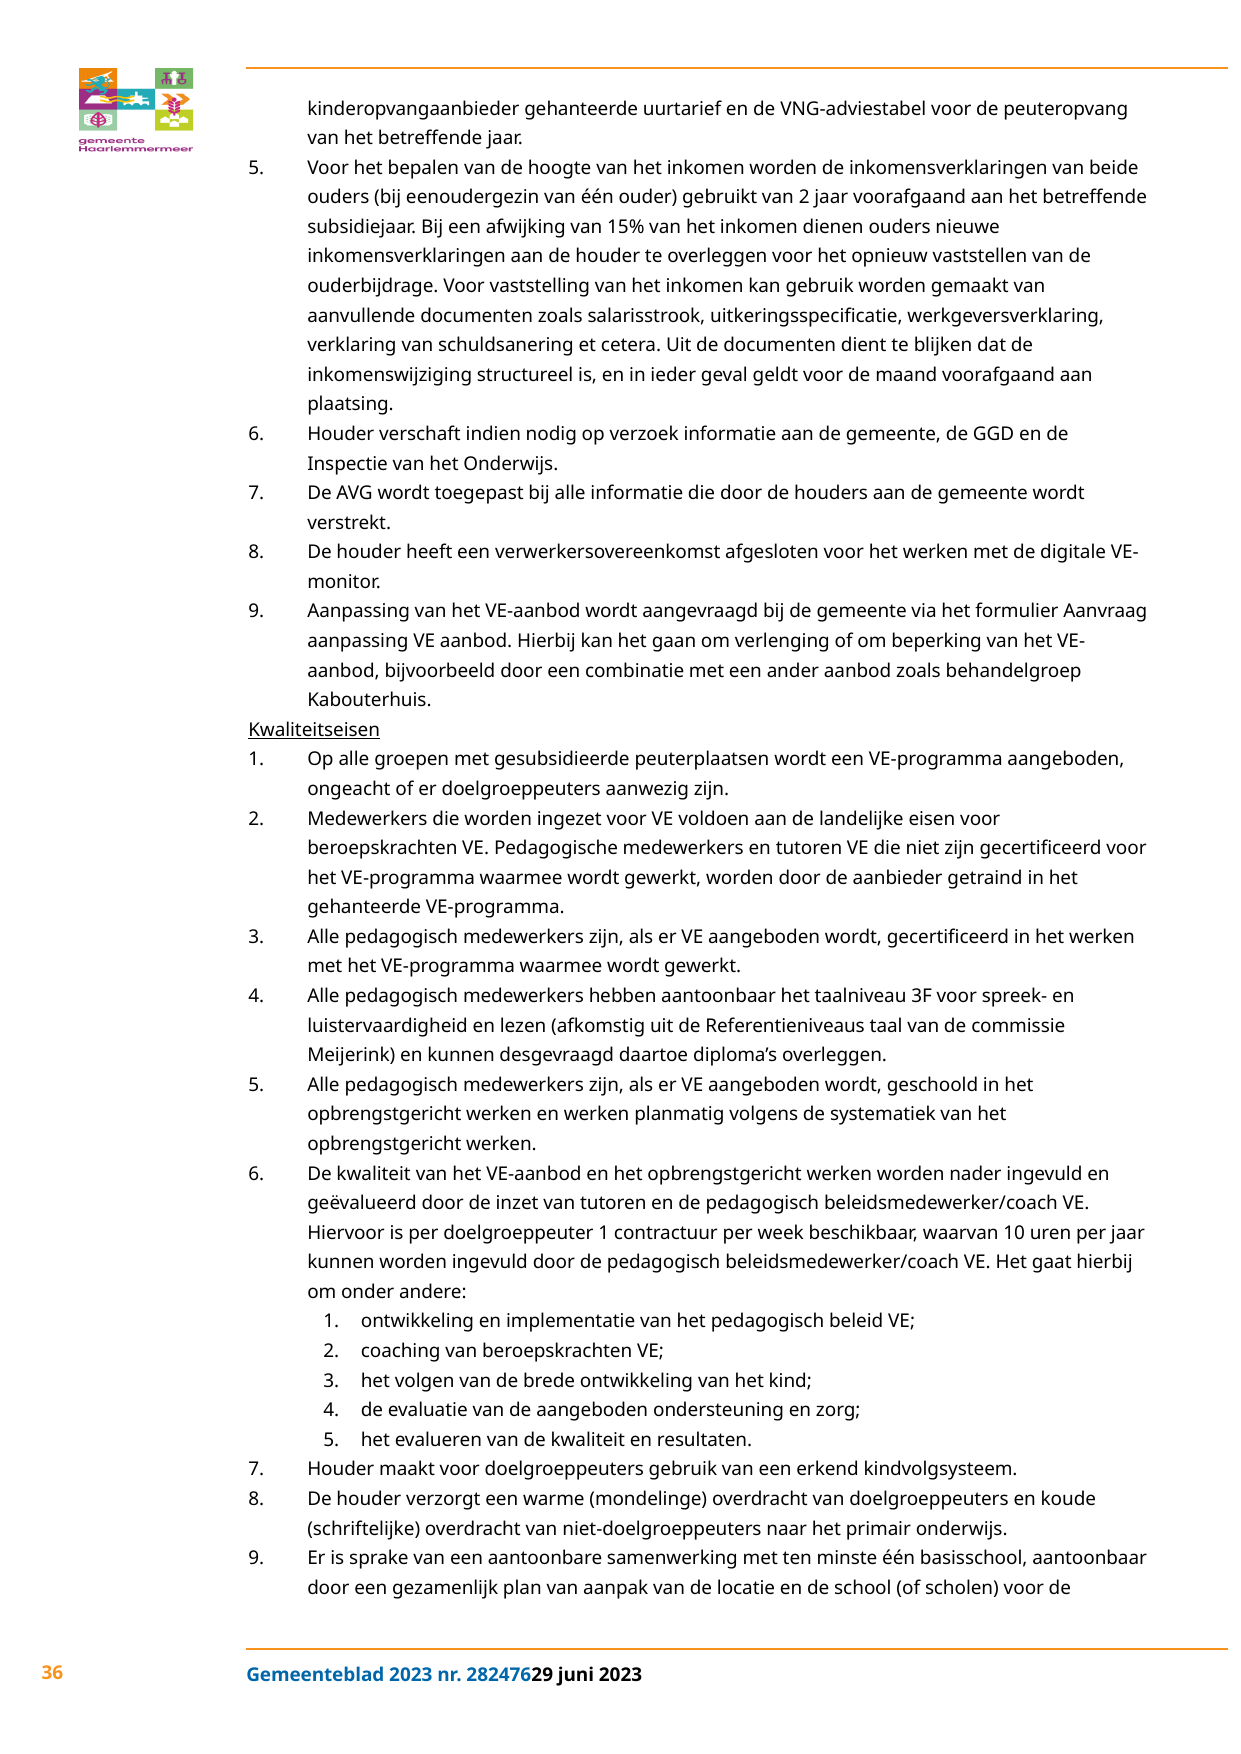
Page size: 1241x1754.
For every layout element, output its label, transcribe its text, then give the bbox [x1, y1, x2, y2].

list ontwikkeling en implementatie van het pedagogisch beleid VE; [323, 1308, 1152, 1333]
list De houder heeft een verwerkersovereenkomst afgesloten voor het werken met de digitale VE-monitor. [248, 538, 1152, 594]
list Houder verschaft indien nodig op verzoek informatie aan de gemeente, de GGD en de Inspectie van het Onderwijs. [248, 420, 1152, 476]
list Medewerkers die worden ingezet voor VE voldoen aan de landelijke eisen voor beroepskrachten VE. Pedagogische medewerkers en tutoren VE die niet zijn gecertificeerd voor het VE-programma waarmee wordt gewerkt, worden door de aanbieder getraind in het gehanteerde VE-programma. [248, 805, 1152, 919]
list Aanpassing van het VE-aanbod wordt aangevraagd bij de gemeente via het formulier Aanvraag aanpassing VE aanbod. Hierbij kan het gaan om verlenging of om beperking van het VE-aanbod, bijvoorbeeld door een combinatie met een ander aanbod zoals behandelgroep Kabouterhuis. [248, 598, 1152, 712]
list het evalueren van de kwaliteit en resultaten. [323, 1426, 1152, 1452]
list Alle pedagogisch medewerkers zijn, als er VE aangeboden wordt, geschoold in het opbrengstgericht werken en werken planmatig volgens de systematiek van het opbrengstgericht werken. [248, 1071, 1152, 1156]
list De houder verzorgt een warme (mondelinge) overdracht van doelgroeppeuters en koude (schriftelijke) overdracht van niet-doelgroeppeuters naar het primair onderwijs. [248, 1485, 1152, 1541]
list De kwaliteit van het VE-aanbod en het opbrengstgericht werken worden nader ingevuld en geëvalueerd door de inzet van tutoren en de pedagogisch beleidsmedewerker/coach VE. Hiervoor is per doelgroeppeuter 1 contractuur per week beschikbaar, waarvan 10 uren per jaar kunnen worden ingevuld door de pedagogisch beleidsmedewerker/coach VE. Het gaat hierbij om onder andere: [248, 1160, 1152, 1304]
list coaching van beroepskrachten VE; [323, 1337, 1152, 1363]
list Houder maakt voor doelgroeppeuters gebruik van een erkend kindvolgsysteem. [248, 1456, 1152, 1481]
list Alle pedagogisch medewerkers hebben aantoonbaar het taalniveau 3F voor spreek- en luistervaardigheid en lezen (afkomstig uit de Referentieniveaus taal van de commissie Meijerink) en kunnen desgevraagd daartoe diploma’s overleggen. [248, 982, 1152, 1067]
list de evaluatie van de aangeboden ondersteuning en zorg; [323, 1396, 1152, 1422]
list kinderopvangaanbieder gehanteerde uurtarief en de VNG-adviestabel voor de peuteropvang van het betreffende jaar. [248, 95, 1152, 150]
list Er is sprake van een aantoonbare samenwerking met ten minste één basisschool, aantoonbaar door een gezamenlijk plan van aanpak van de locatie en de school (of scholen) voor de [248, 1544, 1152, 1600]
list Alle pedagogisch medewerkers zijn, als er VE aangeboden wordt, gecertificeerd in het werken met het VE-programma waarmee wordt gewerkt. [248, 923, 1152, 978]
picture [41, 47, 231, 172]
text Kwaliteitseisen [248, 716, 1152, 742]
list Op alle groepen met gesubsidieerde peuterplaatsen wordt een VE-programma aangeboden, ongeacht of er doelgroeppeuters aanwezig zijn. [248, 746, 1152, 801]
list Voor het bepalen van de hoogte van het inkomen worden de inkomensverklaringen van beide ouders (bij eenoudergezin van één ouder) gebruikt van 2 jaar voorafgaand aan het betreffende subsidiejaar. Bij een afwijking van 15% van het inkomen dienen ouders nieuwe inkomensverklaringen aan de houder te overleggen voor het opnieuw vaststellen van de ouderbijdrage. Voor vaststelling van het inkomen kan gebruik worden gemaakt van aanvullende documenten zoals salarisstrook, uitkeringsspecificatie, werkgeversverklaring, verklaring van schuldsanering et cetera. Uit de documenten dient te blijken dat de inkomenswijziging structureel is, en in ieder geval geldt voor de maand voorafgaand aan plaatsing. [248, 154, 1152, 416]
list het volgen van de brede ontwikkeling van het kind; [323, 1367, 1152, 1393]
list De AVG wordt toegepast bij alle informatie die door de houders aan de gemeente wordt verstrekt. [248, 479, 1152, 535]
